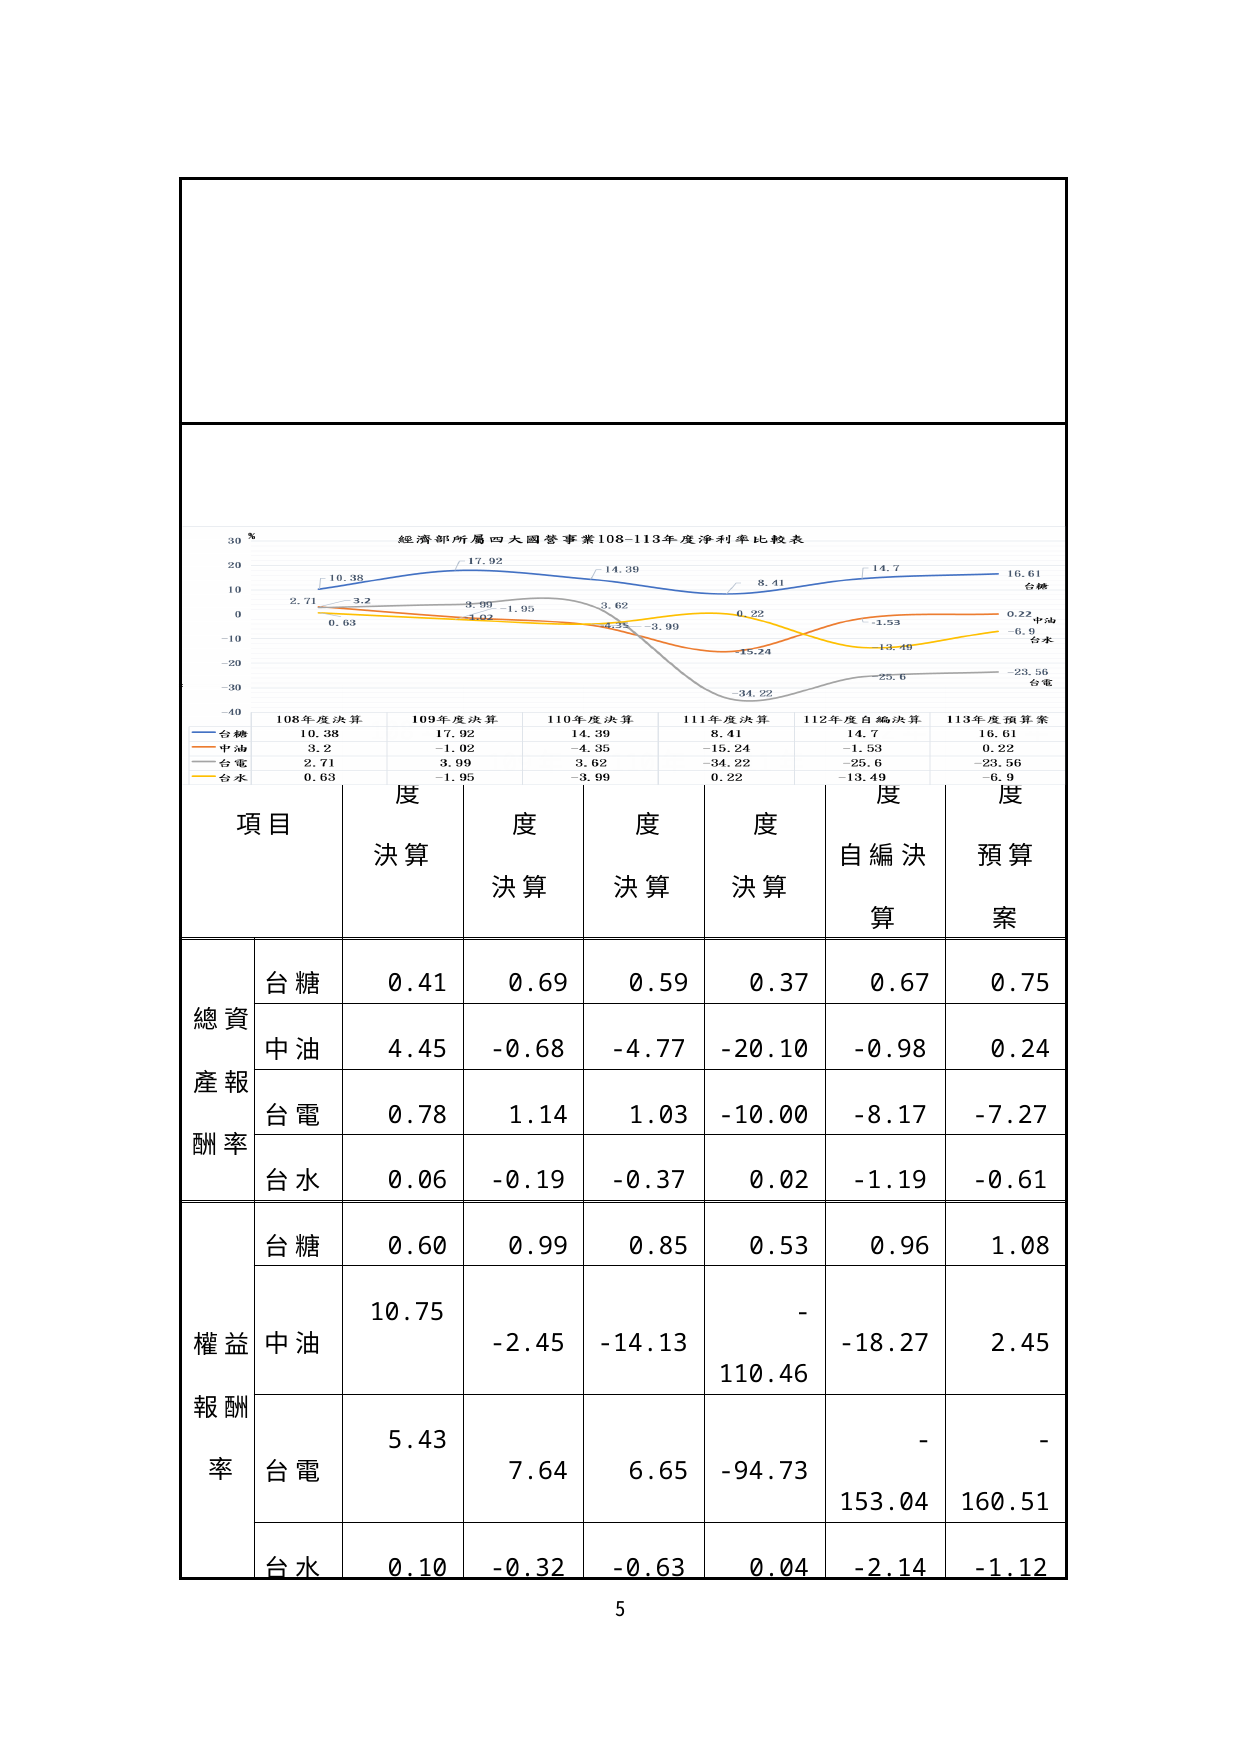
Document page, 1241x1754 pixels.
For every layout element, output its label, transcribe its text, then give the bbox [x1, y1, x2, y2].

table_cell 0.96 [826, 1203, 945, 1265]
table_cell -0.37 [584, 1135, 704, 1200]
table_cell -110.46 [705, 1266, 825, 1393]
table_cell -160.51 [946, 1395, 1065, 1522]
table_cell 7.64 [464, 1395, 583, 1522]
table_cell 6.65 [584, 1395, 704, 1522]
table_cell 台水 [255, 1135, 342, 1200]
table_cell 108年度 決算 [343, 785, 463, 937]
table_cell -0.19 [464, 1135, 583, 1200]
table_cell 0.59 [584, 940, 704, 1003]
table_cell -0.98 [826, 1004, 945, 1068]
table_cell 1.08 [946, 1203, 1065, 1265]
table_cell 台水 [255, 1523, 342, 1577]
table_cell -10.00 [705, 1070, 825, 1134]
table_cell 113年度 預算案 [946, 785, 1065, 937]
table_cell -2.45 [464, 1266, 583, 1393]
table_cell 0.41 [343, 940, 463, 1003]
table_cell 0.75 [946, 940, 1065, 1003]
table_cell -0.63 [584, 1523, 704, 1577]
table_cell -7.27 [946, 1070, 1065, 1134]
table_cell -0.61 [946, 1135, 1065, 1200]
table_cell 台電 [255, 1395, 342, 1522]
table_cell 112年度 自編決算 [826, 785, 945, 937]
table_cell 1.03 [584, 1070, 704, 1134]
table_cell 0.99 [464, 1203, 583, 1265]
table_cell 1.14 [464, 1070, 583, 1134]
table_cell 109年度 決算 [464, 785, 583, 937]
table_cell 中油 [255, 1004, 342, 1068]
table_cell 2.45 [946, 1266, 1065, 1393]
table_cell -1.12 [946, 1523, 1065, 1577]
table_cell 台糖 [255, 1203, 342, 1265]
table_cell -4.77 [584, 1004, 704, 1068]
table_cell 權益報酬率 [182, 1203, 254, 1577]
table_cell 0.02 [705, 1135, 825, 1200]
table_cell 0.69 [464, 940, 583, 1003]
table_cell 0.85 [584, 1203, 704, 1265]
table_cell 110年度 決算 [584, 785, 704, 937]
table_cell 0.24 [946, 1004, 1065, 1068]
table_cell 5.43 [343, 1395, 463, 1522]
table_cell 0.06 [343, 1135, 463, 1200]
table_cell -20.10 [705, 1004, 825, 1068]
table_cell [182, 425, 1065, 526]
table_cell 0.78 [343, 1070, 463, 1134]
table_cell 10.75 [343, 1266, 463, 1393]
table_cell 總資產報酬率 [182, 940, 254, 1200]
table_cell -0.68 [464, 1004, 583, 1068]
table_header [182, 180, 1065, 422]
table_cell -18.27 [826, 1266, 945, 1393]
table_cell 0.53 [705, 1203, 825, 1265]
table_cell 0.10 [343, 1523, 463, 1577]
table_cell 0.60 [343, 1203, 463, 1265]
table_cell 0.04 [705, 1523, 825, 1577]
table_cell 台電 [255, 1070, 342, 1134]
table_cell 0.37 [705, 940, 825, 1003]
table_cell 台糖 [255, 940, 342, 1003]
table_cell 4.45 [343, 1004, 463, 1068]
table_cell -2.14 [826, 1523, 945, 1577]
table_cell -0.32 [464, 1523, 583, 1577]
table_cell -1.19 [826, 1135, 945, 1200]
table_cell -14.13 [584, 1266, 704, 1393]
table_cell 中油 [255, 1266, 342, 1393]
table_cell -153.04 [826, 1395, 945, 1522]
table_cell -8.17 [826, 1070, 945, 1134]
table_cell 111年度 決算 [705, 785, 825, 937]
table_cell 項目 [182, 785, 342, 937]
table_cell -94.73 [705, 1395, 825, 1522]
table_cell 0.67 [826, 940, 945, 1003]
